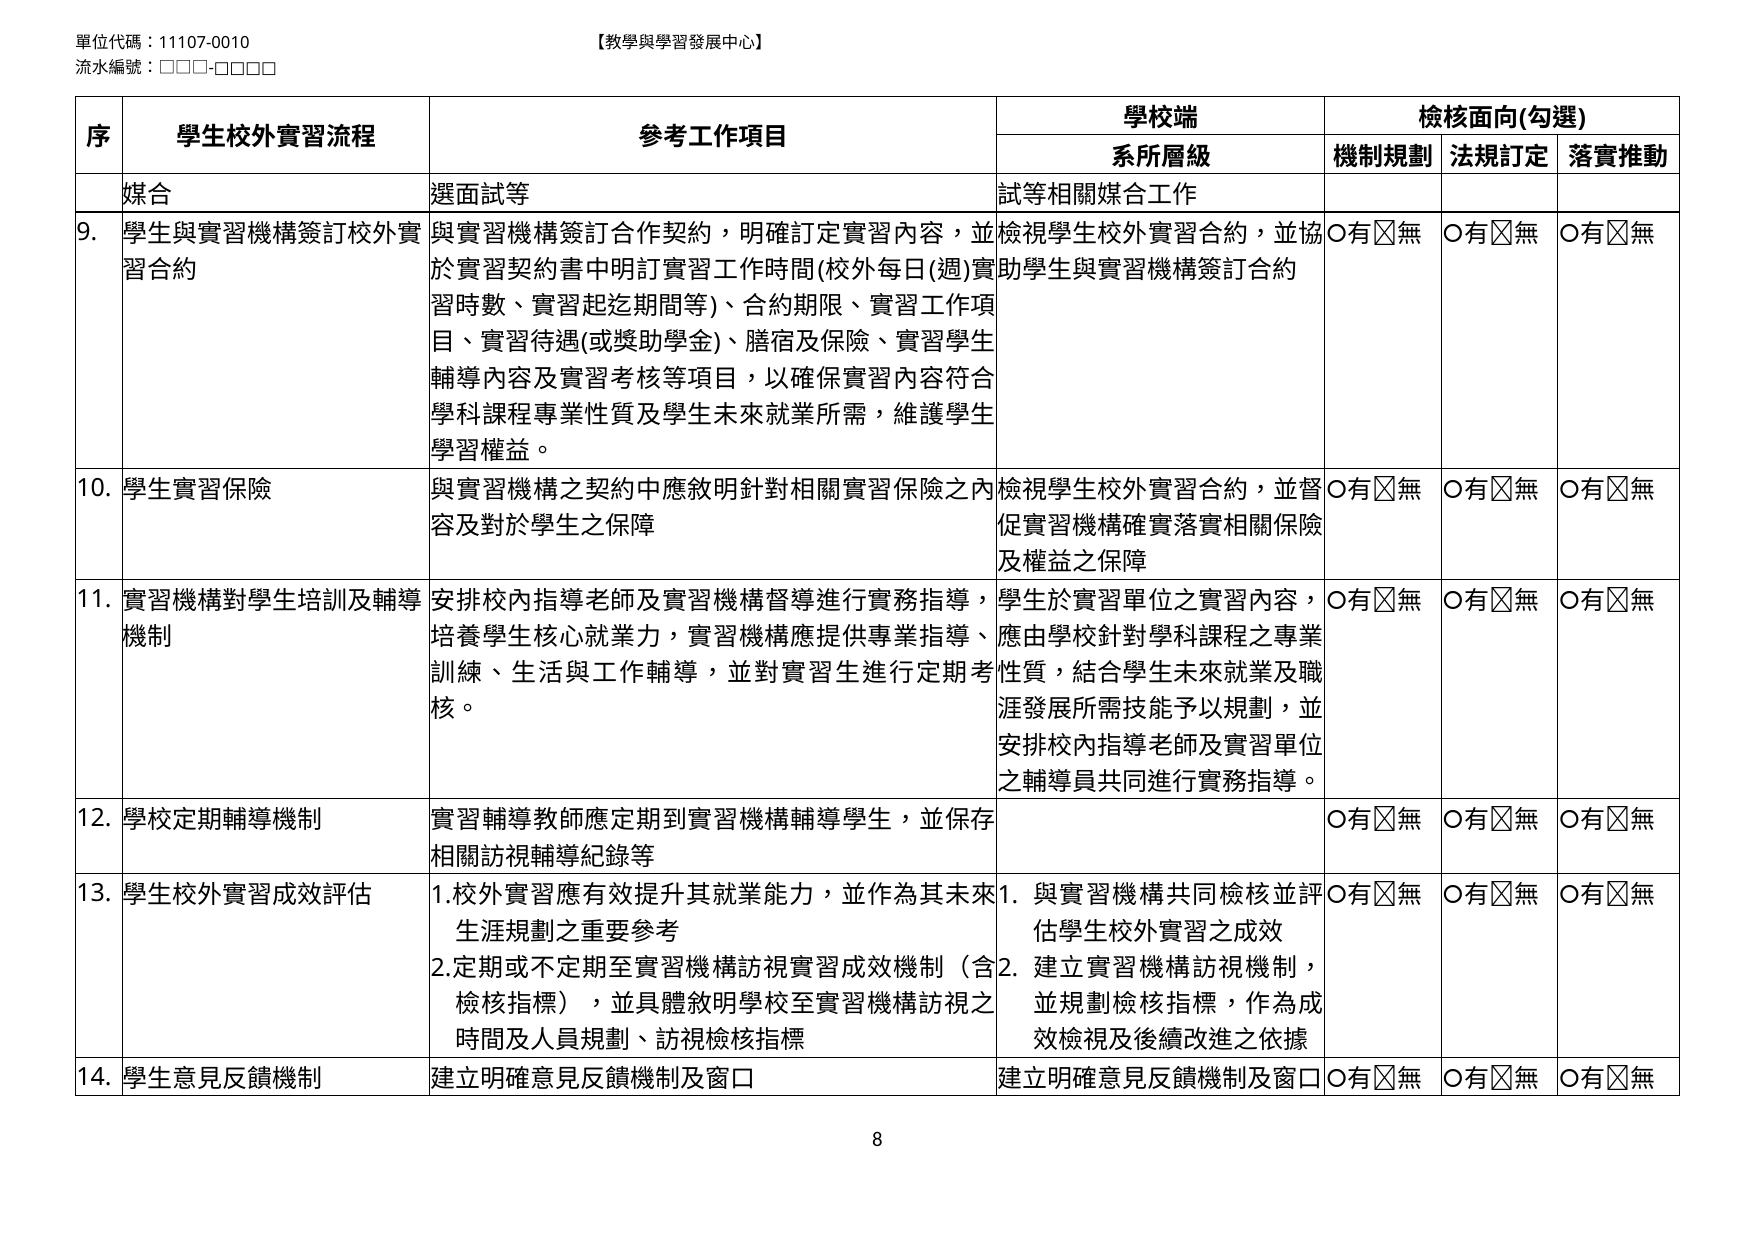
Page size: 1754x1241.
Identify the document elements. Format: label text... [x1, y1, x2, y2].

table_cell 有無 [1558, 469, 1679, 578]
table_cell 系所層級 [997, 135, 1324, 173]
table_cell 實習輔導教師應定期到實習機構輔導學生，並保存相關訪視輔導紀錄等 [430, 799, 996, 873]
table_cell 有無 [1442, 1058, 1557, 1095]
table_cell 有無 [1325, 799, 1441, 873]
table_cell 與實習機構之契約中應敘明針對相關實習保險之內容及對於學生之保障 [430, 469, 996, 578]
table_cell 學校定期輔導機制 [123, 799, 429, 873]
table_cell 有無 [1442, 874, 1557, 1057]
table_cell 有無 [1325, 213, 1441, 467]
table_cell 法規訂定 [1442, 135, 1557, 173]
table_cell 建立明確意見反饋機制及窗口 [997, 1058, 1324, 1095]
table_cell 有無 [1325, 174, 1441, 211]
table_header 學校端 [997, 97, 1324, 134]
table_cell 學生與實習機構簽訂校外實習合約 [123, 213, 429, 467]
table_cell 有無 [1558, 580, 1679, 798]
table_cell 有無 [1325, 580, 1441, 798]
table_header 參考工作項目 [430, 97, 996, 173]
table_cell 安排校內指導老師及實習機構督導進行實務指導，培養學生核心就業力，實習機構應提供專業指導、訓練、生活與工作輔導，並對實習生進行定期考核。 [430, 580, 996, 798]
table_cell 有無 [1325, 469, 1441, 578]
table_cell [76, 580, 122, 798]
table_cell [1558, 174, 1679, 211]
table_cell 學生實習保險 [123, 469, 429, 578]
table_cell [76, 874, 122, 1057]
table_cell 檢視學生校外實習合約，並協助學生與實習機構簽訂合約 [997, 213, 1324, 467]
table_cell [76, 1058, 122, 1095]
table_cell 學生意見反饋機制 [123, 1058, 429, 1095]
table_cell 學生校外實習成效評估 [123, 874, 429, 1057]
table_cell 機制規劃 [1325, 135, 1441, 173]
table_cell 有無 [1325, 1058, 1441, 1095]
table_header 檢核面向(勾選) [1325, 97, 1679, 134]
table_cell [76, 213, 122, 467]
table_cell 協助實習機構與實習生甄選面試等相關媒合工作 [997, 174, 1324, 211]
table_cell 有無 [1325, 874, 1441, 1057]
table_cell 有無 [1558, 799, 1679, 873]
table_cell 有無 [1442, 469, 1557, 578]
table_cell 學生於實習單位之實習內容，應由學校針對學科課程之專業性質，結合學生未來就業及職涯發展所需技能予以規劃，並安排校內指導老師及實習單位之輔導員共同進行實務指導。 [997, 580, 1324, 798]
table_cell 與實習機構共同檢核並評估學生校外實習之成效 建立實習機構訪視機制，並規劃檢核指標，作為成效檢視及後續改進之依據 [997, 874, 1324, 1057]
table_cell 有無 [1558, 213, 1679, 467]
table_cell 檢視學生校外實習合約，並督促實習機構確實落實相關保險及權益之保障 [997, 469, 1324, 578]
table_cell 有無 [1558, 874, 1679, 1057]
table_cell 落實推動 [1558, 135, 1679, 173]
table_cell [76, 469, 122, 578]
table_cell 建立明確意見反饋機制及窗口 [430, 1058, 996, 1095]
table_cell 實習機構對學生培訓及輔導機制 [123, 580, 429, 798]
table_cell [1442, 174, 1557, 211]
table_cell [76, 799, 122, 873]
table_header 序 [76, 97, 122, 173]
table_cell 有無 [1442, 580, 1557, 798]
table_cell 1.校外實習應有效提升其就業能力，並作為其未來生涯規劃之重要參考 2.定期或不定期至實習機構訪視實習成效機制（含檢核指標），並具體敘明學校至實習機構訪視之時間及人員規劃、訪視檢核指標 [430, 874, 996, 1057]
table_cell 有無 [1442, 799, 1557, 873]
table_cell 有無 [1442, 213, 1557, 467]
table_cell 公告實習優良機構名單並協助實習機構與實習生甄選面試等 [430, 174, 996, 211]
table_cell 媒合 [123, 174, 429, 211]
table_header 學生校外實習流程 [123, 97, 429, 173]
table_cell [76, 174, 122, 211]
table_cell [997, 799, 1324, 873]
table_cell 與實習機構簽訂合作契約，明確訂定實習內容，並於實習契約書中明訂實習工作時間(校外每日(週)實習時數、實習起迄期間等)、合約期限、實習工作項目、實習待遇(或獎助學金)、膳宿及保險、實習學生輔導內容及實習考核等項目，以確保實習內容符合學科課程專業性質及學生未來就業所需，維護學生學習權益。 [430, 213, 996, 467]
table_cell 有無 [1558, 1058, 1679, 1095]
